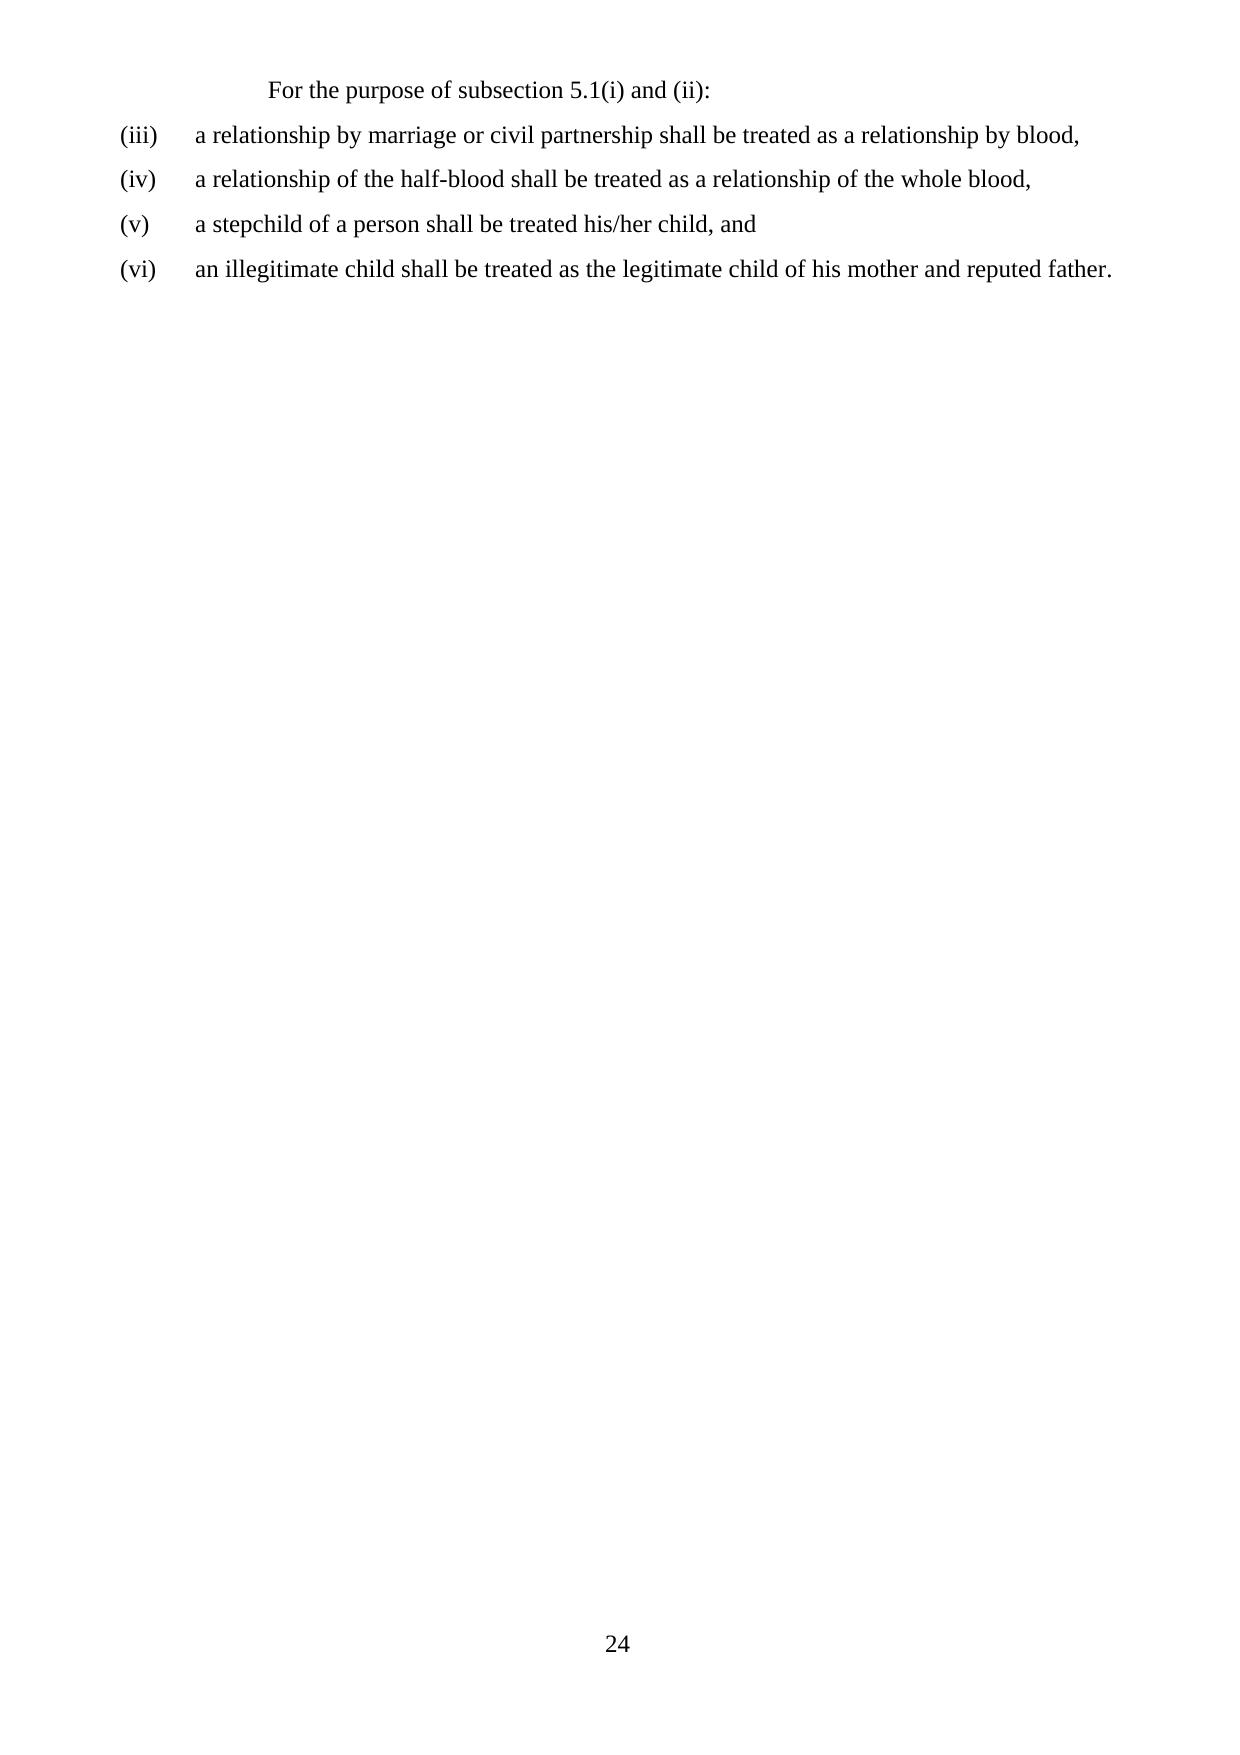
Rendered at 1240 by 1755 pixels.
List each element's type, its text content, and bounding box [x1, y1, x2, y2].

text For the purpose of subsection 5.1(i) and (ii): [268, 75, 1121, 104]
list a relationship of the half-blood shall be treated as a relationship of the whole blood, [120, 164, 1121, 193]
list a stepchild of a person shall be treated his/her child, and [120, 209, 1121, 238]
list an illegitimate child shall be treated as the legitimate child of his mother and reputed father. [120, 254, 1121, 283]
list a relationship by marriage or civil partnership shall be treated as a relationship by blood, [120, 120, 1121, 148]
